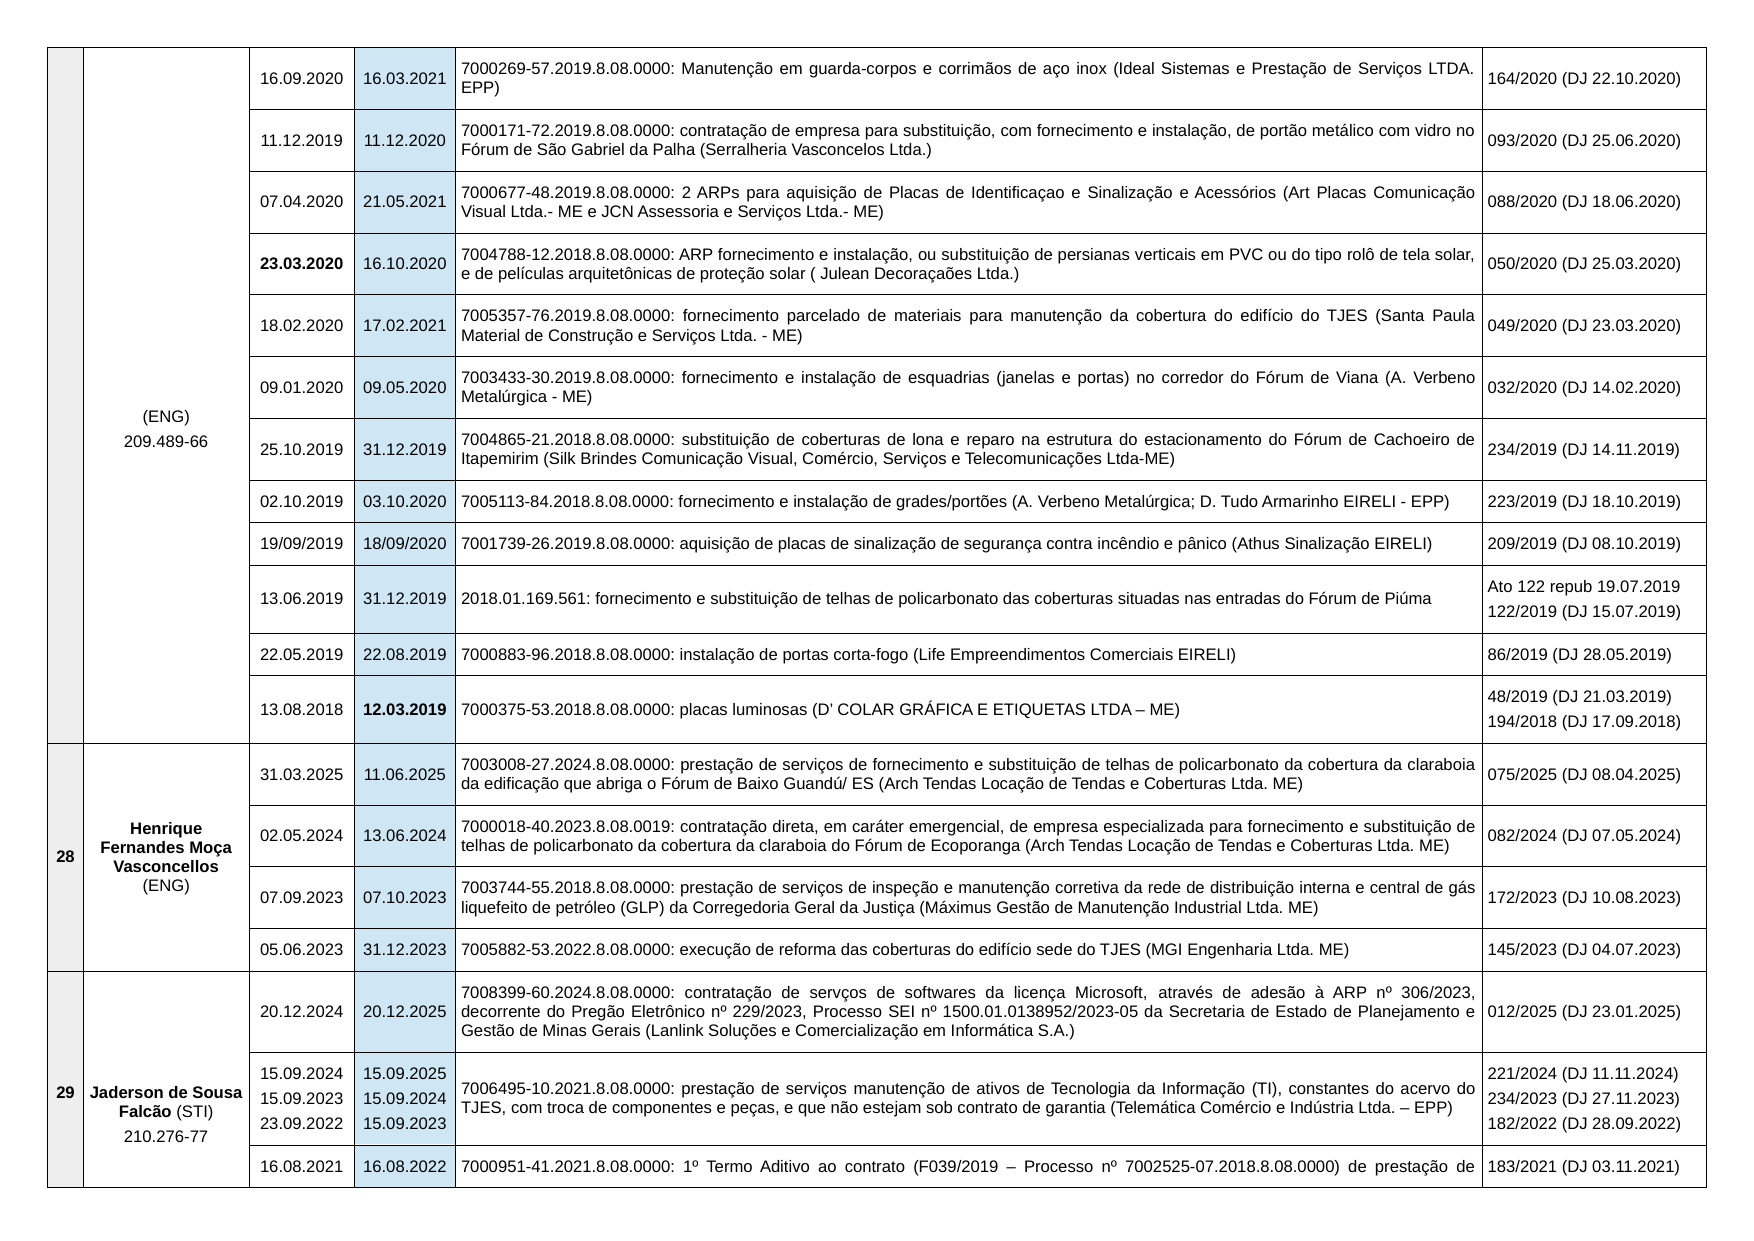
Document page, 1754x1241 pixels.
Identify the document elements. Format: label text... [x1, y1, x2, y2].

table_cell 86/2019 (DJ 28.05.2019) [1483, 634, 1706, 675]
table_cell 7003744-55.2018.8.08.0000: prestação de serviços de inspeção e manutenção corretiva da rede de distribuição interna e central de gás liquefeito de petróleo (GLP) da Corregedoria Geral da Justiça (Máximus Gestão de Manutenção Industrial Ltda. ME) [456, 867, 1482, 928]
table_cell 221/2024 (DJ 11.11.2024) 234/2023 (DJ 27.11.2023) 182/2022 (DJ 28.09.2022) [1483, 1053, 1706, 1144]
table_cell 209/2019 (DJ 08.10.2019) [1483, 523, 1706, 565]
table_cell (ENG) 209.489-66 [84, 48, 249, 743]
table_cell 31.12.2019 [355, 419, 455, 480]
table_cell 31.12.2019 [355, 566, 455, 633]
table_cell 13.06.2024 [355, 806, 455, 866]
table_cell 22.08.2019 [355, 634, 455, 675]
table_cell 7003008-27.2024.8.08.0000: prestação de serviços de fornecimento e substituição de telhas de policarbonato da cobertura da claraboia da edificação que abriga o Fórum de Baixo Guandú/ ES (Arch Tendas Locação de Tendas e Coberturas Ltda. ME) [456, 744, 1482, 805]
table_cell 12.03.2019 [355, 676, 455, 743]
table_cell 7000375-53.2018.8.08.0000: placas luminosas (D’ COLAR GRÁFICA E ETIQUETAS LTDA – ME) [456, 676, 1482, 743]
table_cell 09.01.2020 [250, 357, 354, 418]
table_cell 7000269-57.2019.8.08.0000: Manutenção em guarda-corpos e corrimãos de aço inox (Ideal Sistemas e Prestação de Serviços LTDA. EPP) [456, 48, 1482, 109]
table_cell 02.05.2024 [250, 806, 354, 866]
table_cell 29 [48, 972, 83, 1187]
table_cell 16.03.2021 [355, 48, 455, 109]
table_cell 7005113-84.2018.8.08.0000: fornecimento e instalação de grades/portões (A. Verbeno Metalúrgica; D. Tudo Armarinho EIRELI - EPP) [456, 481, 1482, 522]
table_cell 7000883-96.2018.8.08.0000: instalação de portas corta-fogo (Life Empreendimentos Comerciais EIRELI) [456, 634, 1482, 675]
table_cell 25.10.2019 [250, 419, 354, 480]
table_cell 234/2019 (DJ 14.11.2019) [1483, 419, 1706, 480]
table_cell Henrique Fernandes Moça Vasconcellos (ENG) [84, 744, 249, 971]
table_cell Jaderson de Sousa Falcão (STI) 210.276-77 [84, 972, 249, 1187]
table_cell 7004865-21.2018.8.08.0000: substituição de coberturas de lona e reparo na estrutura do estacionamento do Fórum de Cachoeiro de Itapemirim (Silk Brindes Comunicação Visual, Comércio, Serviços e Telecomunicações Ltda-ME) [456, 419, 1482, 480]
table_cell 2018.01.169.561: fornecimento e substituição de telhas de policarbonato das coberturas situadas nas entradas do Fórum de Piúma [456, 566, 1482, 633]
table_cell 7004788-12.2018.8.08.0000: ARP fornecimento e instalação, ou substituição de persianas verticais em PVC ou do tipo rolô de tela solar, e de películas arquitetônicas de proteção solar ( Julean Decoraçaões Ltda.) [456, 234, 1482, 294]
table_cell 11.12.2019 [250, 110, 354, 171]
table_cell 18.02.2020 [250, 295, 354, 356]
table_cell 049/2020 (DJ 23.03.2020) [1483, 295, 1706, 356]
table_cell 20.12.2025 [355, 972, 455, 1052]
table_cell 31.12.2023 [355, 929, 455, 971]
table_cell 03.10.2020 [355, 481, 455, 522]
table_cell 15.09.2024 15.09.2023 23.09.2022 [250, 1053, 354, 1144]
table_cell 07.04.2020 [250, 172, 354, 233]
table_cell 16.08.2022 [355, 1146, 455, 1187]
table_cell 7008399-60.2024.8.08.0000: contratação de servços de softwares da licença Microsoft, através de adesão à ARP nº 306/2023, decorrente do Pregão Eletrônico nº 229/2023, Processo SEI nº 1500.01.0138952/2023-05 da Secretaria de Estado de Planejamento e Gestão de Minas Gerais (Lanlink Soluções e Comercialização em Informática S.A.) [456, 972, 1482, 1052]
table_cell 48/2019 (DJ 21.03.2019) 194/2018 (DJ 17.09.2018) [1483, 676, 1706, 743]
table_cell 09.05.2020 [355, 357, 455, 418]
table_cell 7006495-10.2021.8.08.0000: prestação de serviços manutenção de ativos de Tecnologia da Informação (TI), constantes do acervo do TJES, com troca de componentes e peças, e que não estejam sob contrato de garantia (Telemática Comércio e Indústria Ltda. – EPP) [456, 1053, 1482, 1144]
table_cell 15.09.2025 15.09.2024 15.09.2023 [355, 1053, 455, 1144]
table_cell 088/2020 (DJ 18.06.2020) [1483, 172, 1706, 233]
table_cell 23.03.2020 [250, 234, 354, 294]
table_cell 145/2023 (DJ 04.07.2023) [1483, 929, 1706, 971]
table_cell Ato 122 repub 19.07.2019 122/2019 (DJ 15.07.2019) [1483, 566, 1706, 633]
table_cell 7000677-48.2019.8.08.0000: 2 ARPs para aquisição de Placas de Identificaçao e Sinalização e Acessórios (Art Placas Comunicação Visual Ltda.- ME e JCN Assessoria e Serviços Ltda.- ME) [456, 172, 1482, 233]
table_cell 17.02.2021 [355, 295, 455, 356]
table_cell 11.12.2020 [355, 110, 455, 171]
table_cell 16.10.2020 [355, 234, 455, 294]
table_cell 223/2019 (DJ 18.10.2019) [1483, 481, 1706, 522]
table_cell 21.05.2021 [355, 172, 455, 233]
table_cell 7000171-72.2019.8.08.0000: contratação de empresa para substituição, com fornecimento e instalação, de portão metálico com vidro no Fórum de São Gabriel da Palha (Serralheria Vasconcelos Ltda.) [456, 110, 1482, 171]
table_cell 050/2020 (DJ 25.03.2020) [1483, 234, 1706, 294]
table_cell 22.05.2019 [250, 634, 354, 675]
table_cell 7005357-76.2019.8.08.0000: fornecimento parcelado de materiais para manutenção da cobertura do edifício do TJES (Santa Paula Material de Construção e Serviços Ltda. - ME) [456, 295, 1482, 356]
table_cell 075/2025 (DJ 08.04.2025) [1483, 744, 1706, 805]
table_cell 13.06.2019 [250, 566, 354, 633]
table_cell [48, 48, 83, 743]
table_cell 07.09.2023 [250, 867, 354, 928]
table_cell 7001739-26.2019.8.08.0000: aquisição de placas de sinalização de segurança contra incêndio e pânico (Athus Sinalização EIRELI) [456, 523, 1482, 565]
table_cell 16.08.2021 [250, 1146, 354, 1187]
table_cell 183/2021 (DJ 03.11.2021) [1483, 1146, 1706, 1187]
table_cell 11.06.2025 [355, 744, 455, 805]
table_cell 012/2025 (DJ 23.01.2025) [1483, 972, 1706, 1052]
table_cell 164/2020 (DJ 22.10.2020) [1483, 48, 1706, 109]
table_cell 082/2024 (DJ 07.05.2024) [1483, 806, 1706, 866]
table_cell 05.06.2023 [250, 929, 354, 971]
table_cell 07.10.2023 [355, 867, 455, 928]
table_cell 032/2020 (DJ 14.02.2020) [1483, 357, 1706, 418]
table_cell 7000018-40.2023.8.08.0019: contratação direta, em caráter emergencial, de empresa especializada para fornecimento e substituição de telhas de policarbonato da cobertura da claraboia do Fórum de Ecoporanga (Arch Tendas Locação de Tendas e Coberturas Ltda. ME) [456, 806, 1482, 866]
table_cell 19/09/2019 [250, 523, 354, 565]
table_cell 20.12.2024 [250, 972, 354, 1052]
table_cell 31.03.2025 [250, 744, 354, 805]
table_cell 7000951-41.2021.8.08.0000: 1º Termo Aditivo ao contrato (F039/2019 – Processo nº 7002525-07.2018.8.08.0000) de prestação de [456, 1146, 1482, 1187]
table_cell 02.10.2019 [250, 481, 354, 522]
table_cell 18/09/2020 [355, 523, 455, 565]
table_cell 28 [48, 744, 83, 971]
table_cell 093/2020 (DJ 25.06.2020) [1483, 110, 1706, 171]
table_cell 13.08.2018 [250, 676, 354, 743]
table_cell 16.09.2020 [250, 48, 354, 109]
table_cell 172/2023 (DJ 10.08.2023) [1483, 867, 1706, 928]
table_cell 7005882-53.2022.8.08.0000: execução de reforma das coberturas do edifício sede do TJES (MGI Engenharia Ltda. ME) [456, 929, 1482, 971]
table_cell 7003433-30.2019.8.08.0000: fornecimento e instalação de esquadrias (janelas e portas) no corredor do Fórum de Viana (A. Verbeno Metalúrgica - ME) [456, 357, 1482, 418]
